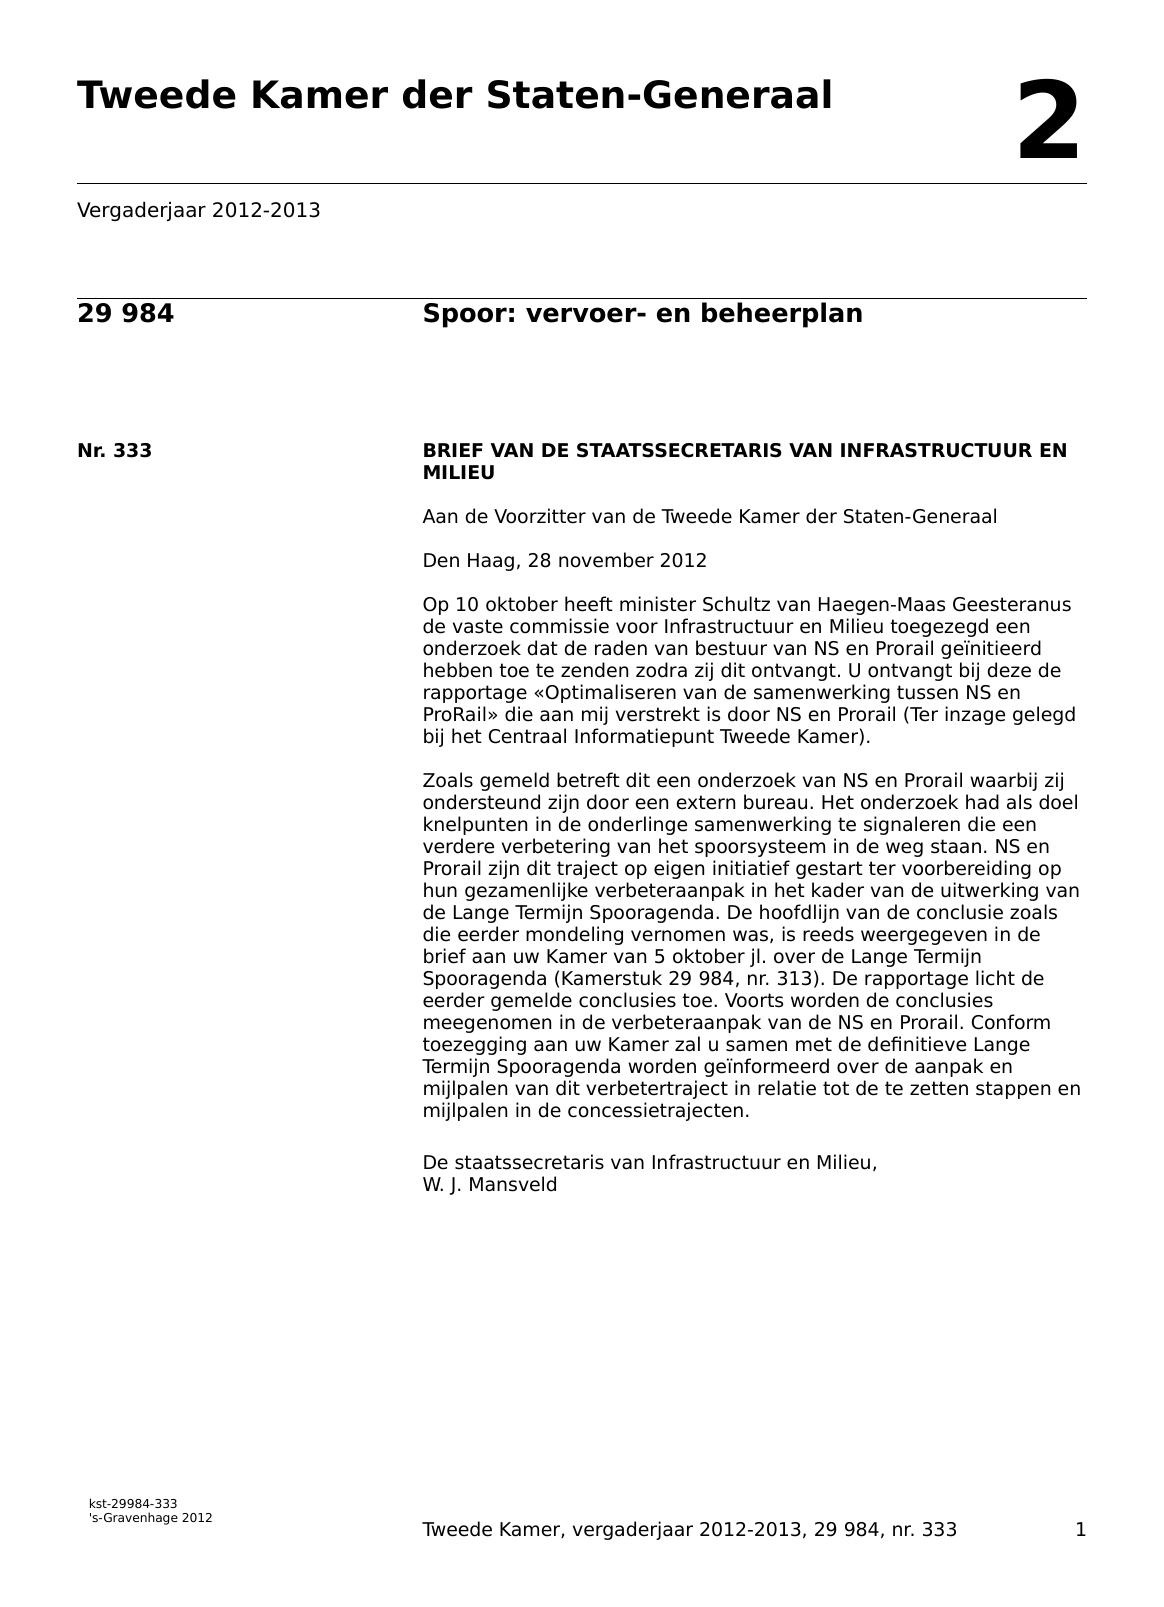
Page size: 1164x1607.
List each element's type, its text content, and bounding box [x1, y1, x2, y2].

subtitle Nr. 333 BRIEF VAN DE STAATSSECRETARIS VAN INFRASTRUCTUUR EN MILIEU [77, 440, 1087, 484]
text 's-Gravenhage 2012 [88, 1511, 323, 1525]
subtitle 29 984 Spoor: vervoer- en beheerplan [77, 299, 1087, 329]
text Aan de Voorzitter van de Tweede Kamer der Staten-Generaal [422, 506, 1087, 528]
text Zoals gemeld betreft dit een onderzoek van NS en Prorail waarbij zij ondersteund zijn door een extern bureau. Het onderzoek had als doel knelpunten in de onderlinge samenwerking te signaleren die een verdere verbetering van het spoorsysteem in de weg staan. NS en Prorail zijn dit traject op eigen initiatief gestart ter voorbereiding op hun gezamenlijke verbeteraanpak in het kader van de uitwerking van de Lange Termijn Spooragenda. De hoofdlijn van de conclusie zoals die eerder mondeling vernomen was, is reeds weergegeven in de brief aan uw Kamer van 5 oktober jl. over de Lange Termijn Spooragenda (Kamerstuk 29 984, nr. 313). De rapportage licht de eerder gemelde conclusies toe. Voorts worden de conclusies meegenomen in de verbeteraanpak van de NS en Prorail. Conform toezegging aan uw Kamer zal u samen met de definitieve Lange Termijn Spooragenda worden geïnformeerd over de aanpak en mijlpalen van dit verbetertraject in relatie tot de te zetten stappen en mijlpalen in de concessietrajecten. [422, 770, 1087, 1122]
text Op 10 oktober heeft minister Schultz van Haegen-Maas Geesteranus de vaste commissie voor Infrastructuur en Milieu toegezegd een onderzoek dat de raden van bestuur van NS en Prorail geïnitieerd hebben toe te zenden zodra zij dit ontvangt. U ontvangt bij deze de rapportage «Optimaliseren van de samenwerking tussen NS en ProRail» die aan mij verstrekt is door NS en Prorail (Ter inzage gelegd bij het Centraal Informatiepunt Tweede Kamer). [422, 594, 1087, 748]
text De staatssecretaris van Infrastructuur en Milieu, W. J. Mansveld [422, 1152, 1087, 1196]
text Den Haag, 28 november 2012 [422, 550, 1087, 572]
table_header 2 [886, 59, 1087, 183]
text kst-29984-333 [88, 1497, 323, 1511]
table_header Tweede Kamer der Staten-Generaal [77, 59, 886, 183]
table_cell Vergaderjaar 2012-2013 [77, 184, 1087, 298]
